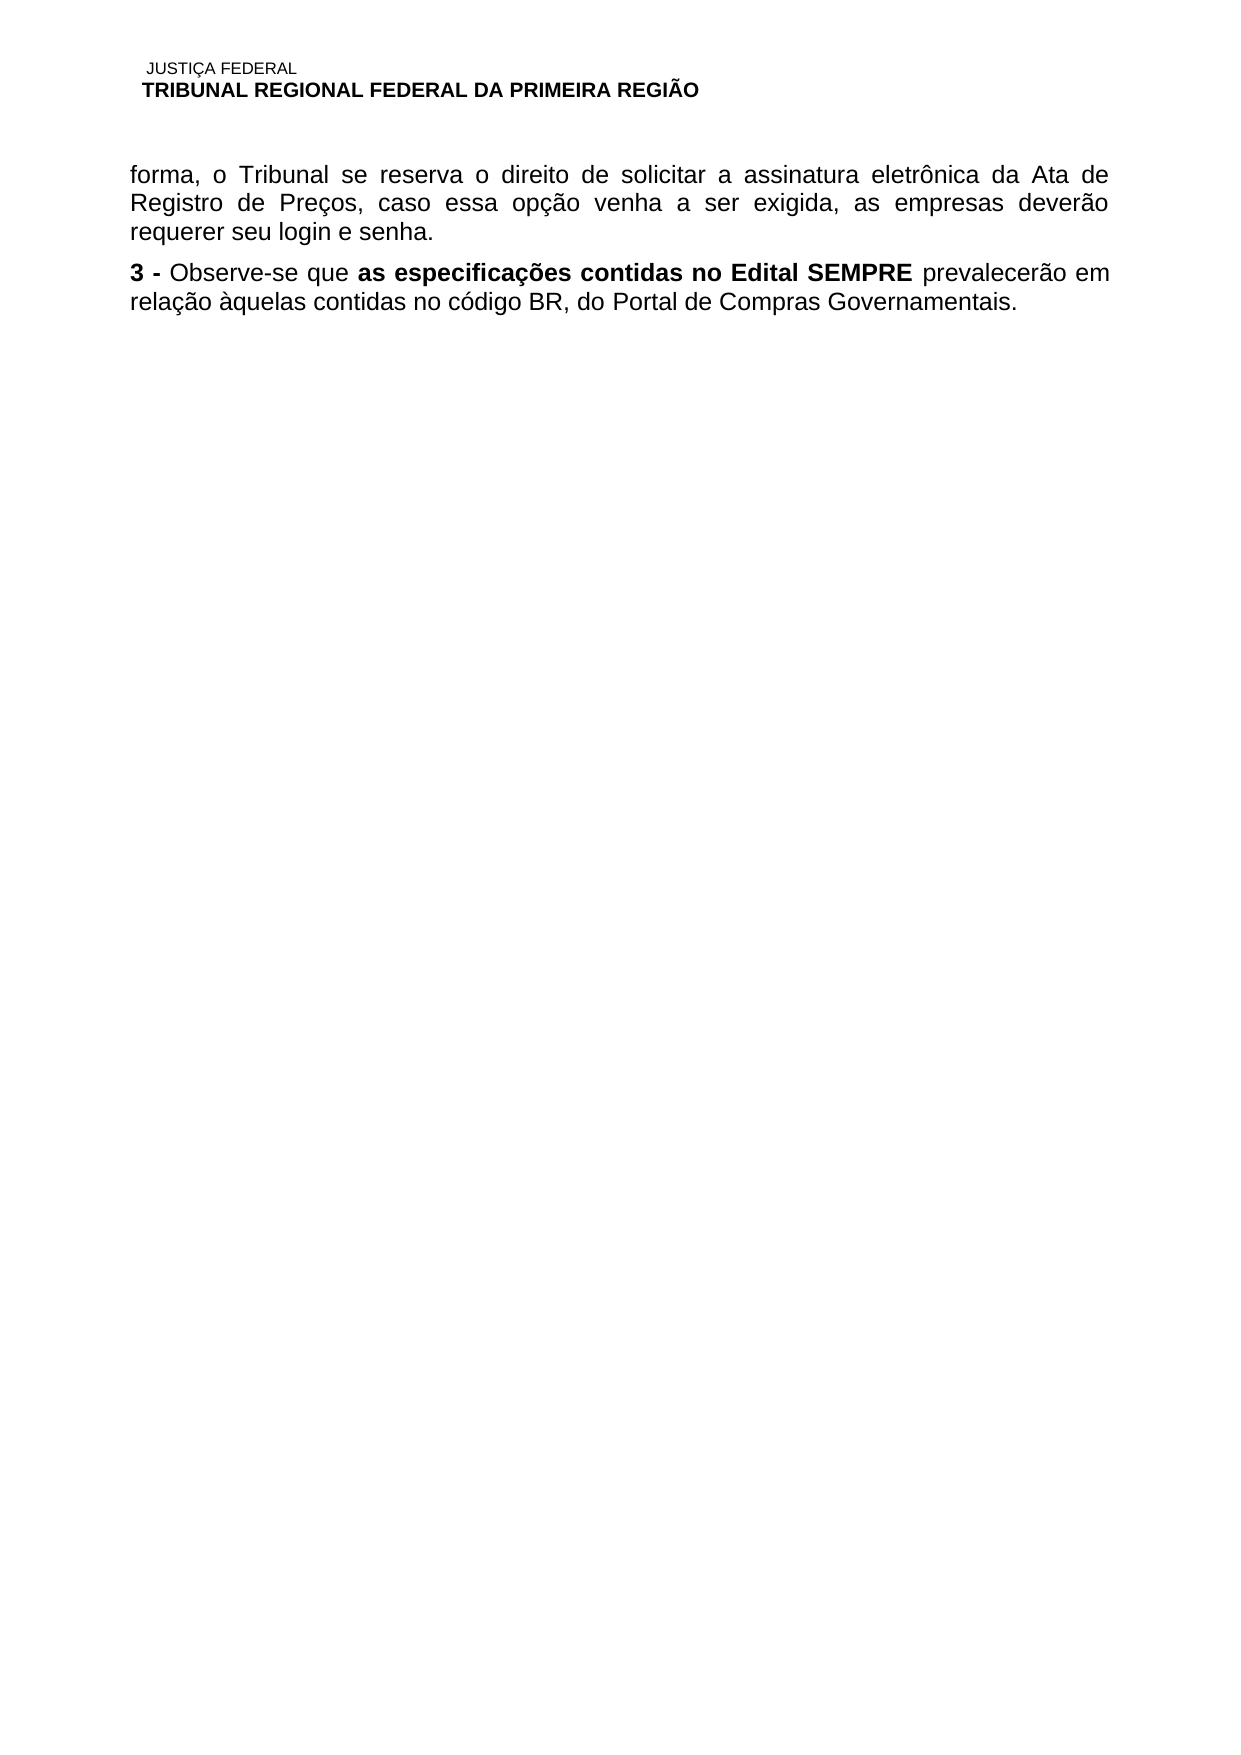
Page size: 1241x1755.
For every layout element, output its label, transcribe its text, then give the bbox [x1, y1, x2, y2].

text 3 - Observe-se que as especificações contidas no Edital SEMPRE prevalecerão em relação àquelas contidas no código BR, do Portal de Compras Governamentais. [130, 258, 1110, 316]
text forma, o Tribunal se reserva o direito de solicitar a assinatura eletrônica da Ata de Registro de Preços, caso essa opção venha a ser exigida, as empresas deverão requerer seu login e senha. [130, 160, 1110, 246]
